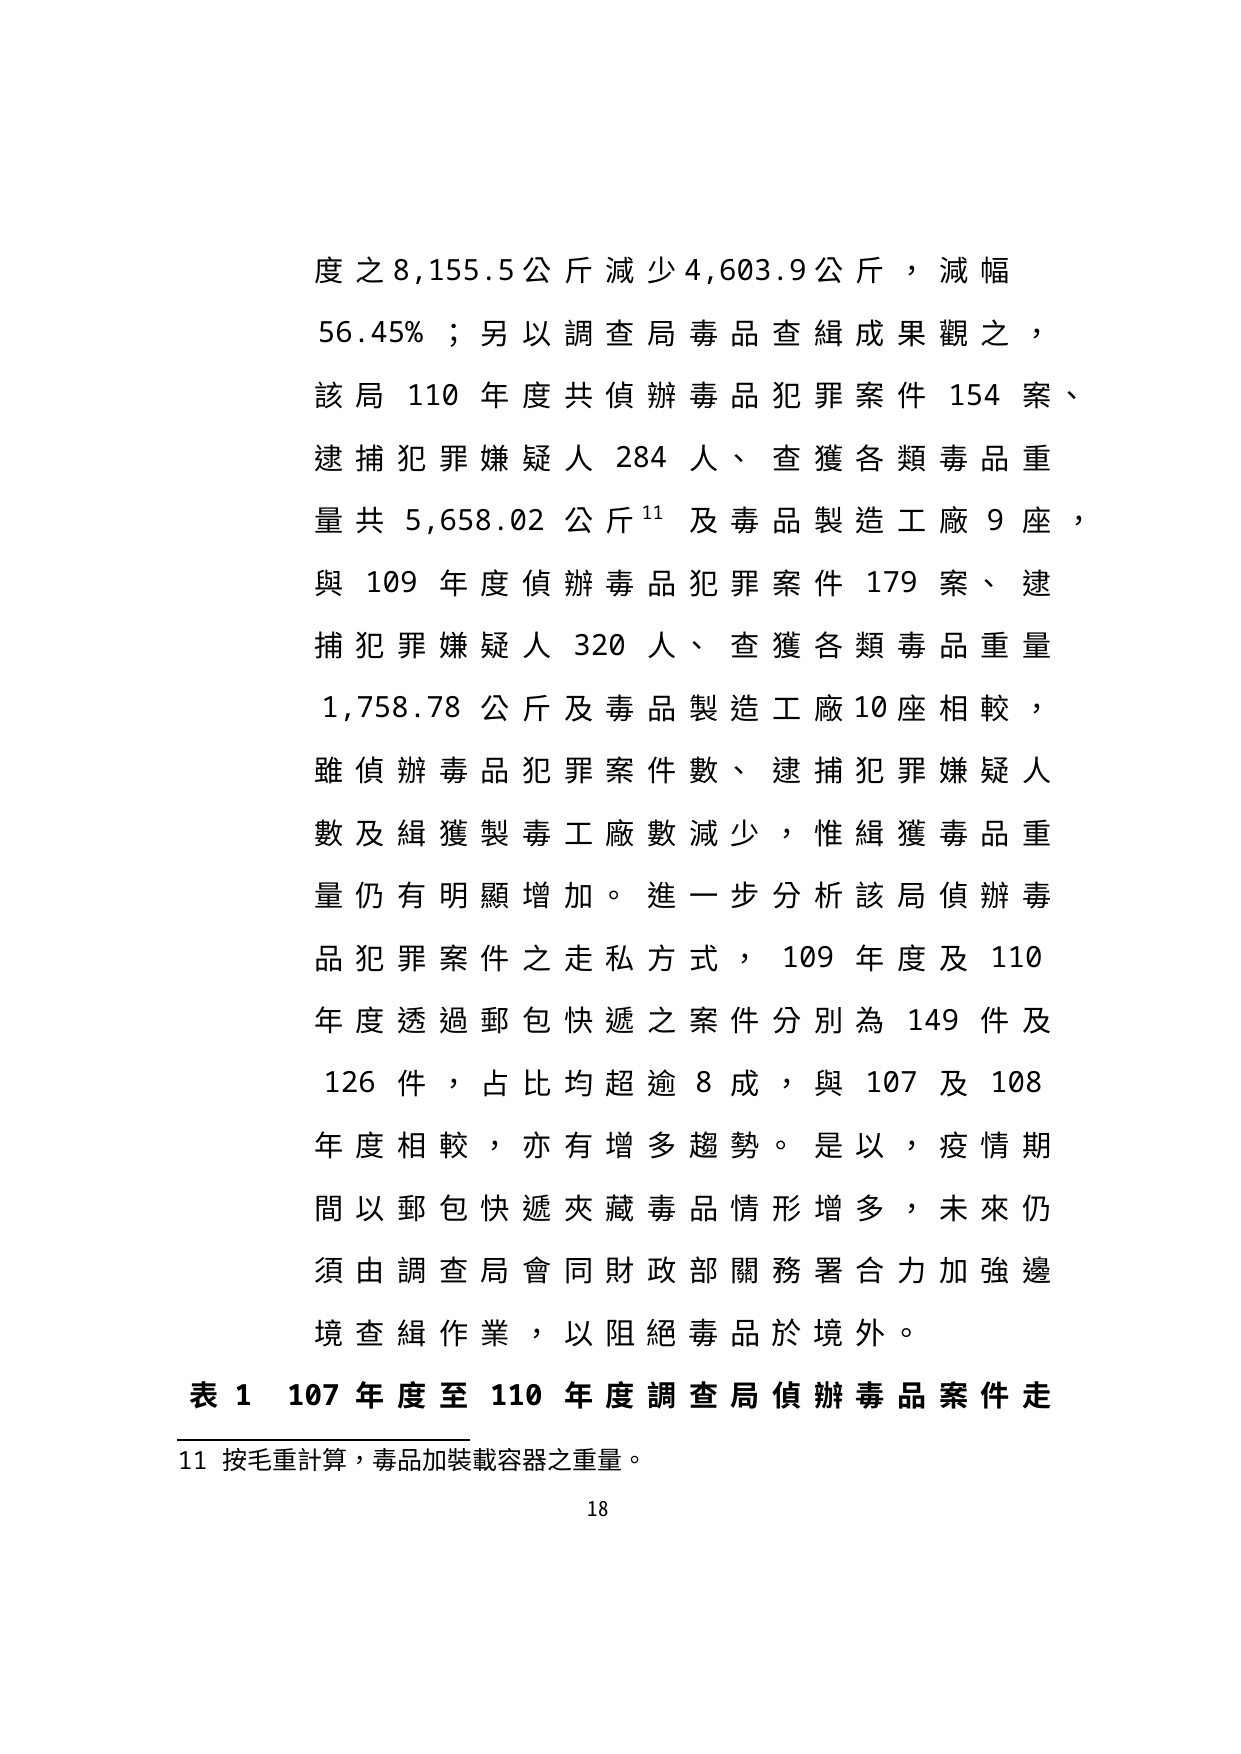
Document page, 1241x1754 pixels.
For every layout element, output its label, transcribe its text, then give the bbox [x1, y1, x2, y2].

text 行政院自110年起接續推動「新世代反毒策略行動綱領」第二期，關於緝毒部分由法務部主政，相關策略包含：科技整合毒品情資，建構多功能資料庫；優化科技緝毒設備及人力；溯源斷根，落實以「查量」、「追人」並重之境內緝毒；深化安居緝毒，防堵新興毒品擴散；佈建國際緝毒合作網，落實拒毒於關口等。110年度我國查獲毒品共3,511.6公斤，較109年度之8,155.5公斤減少4,603.9公斤，減幅56.45%；另以調查局毒品查緝成果觀之，該局110年度共偵辦毒品犯罪案件154案、逮捕犯罪嫌疑人284人、查獲各類毒品重量共5,658.02公斤及毒品製造工廠9座，與109年度偵辦毒品犯罪案件179案、逮捕犯罪嫌疑人320人、查獲各類毒品重量1,758.78公斤及毒品製造工廠10座相較，雖偵辦毒品犯罪案件數、逮捕犯罪嫌疑人數及緝獲製毒工廠數減少，惟緝獲毒品重量仍有明顯增加。進一步分析該局偵辦毒品犯罪案件之走私方式，109年度及110年度透過郵包快遞之案件分別為149件及126件，占比均超逾8成，與107及108年度相較，亦有增多趨勢。是以，疫情期間以郵包快遞夾藏毒品情形增多，未來仍須由調查局會同財政部關務署合力加強邊境查緝作業，以阻絕毒品於境外。 [271, 227, 1058, 1352]
text 按毛重計算，毒品加裝載容器之重量。 [177, 1441, 1063, 1477]
text 表1 107年度至110年度調查局偵辦毒品案件走 [183, 1352, 1058, 1415]
